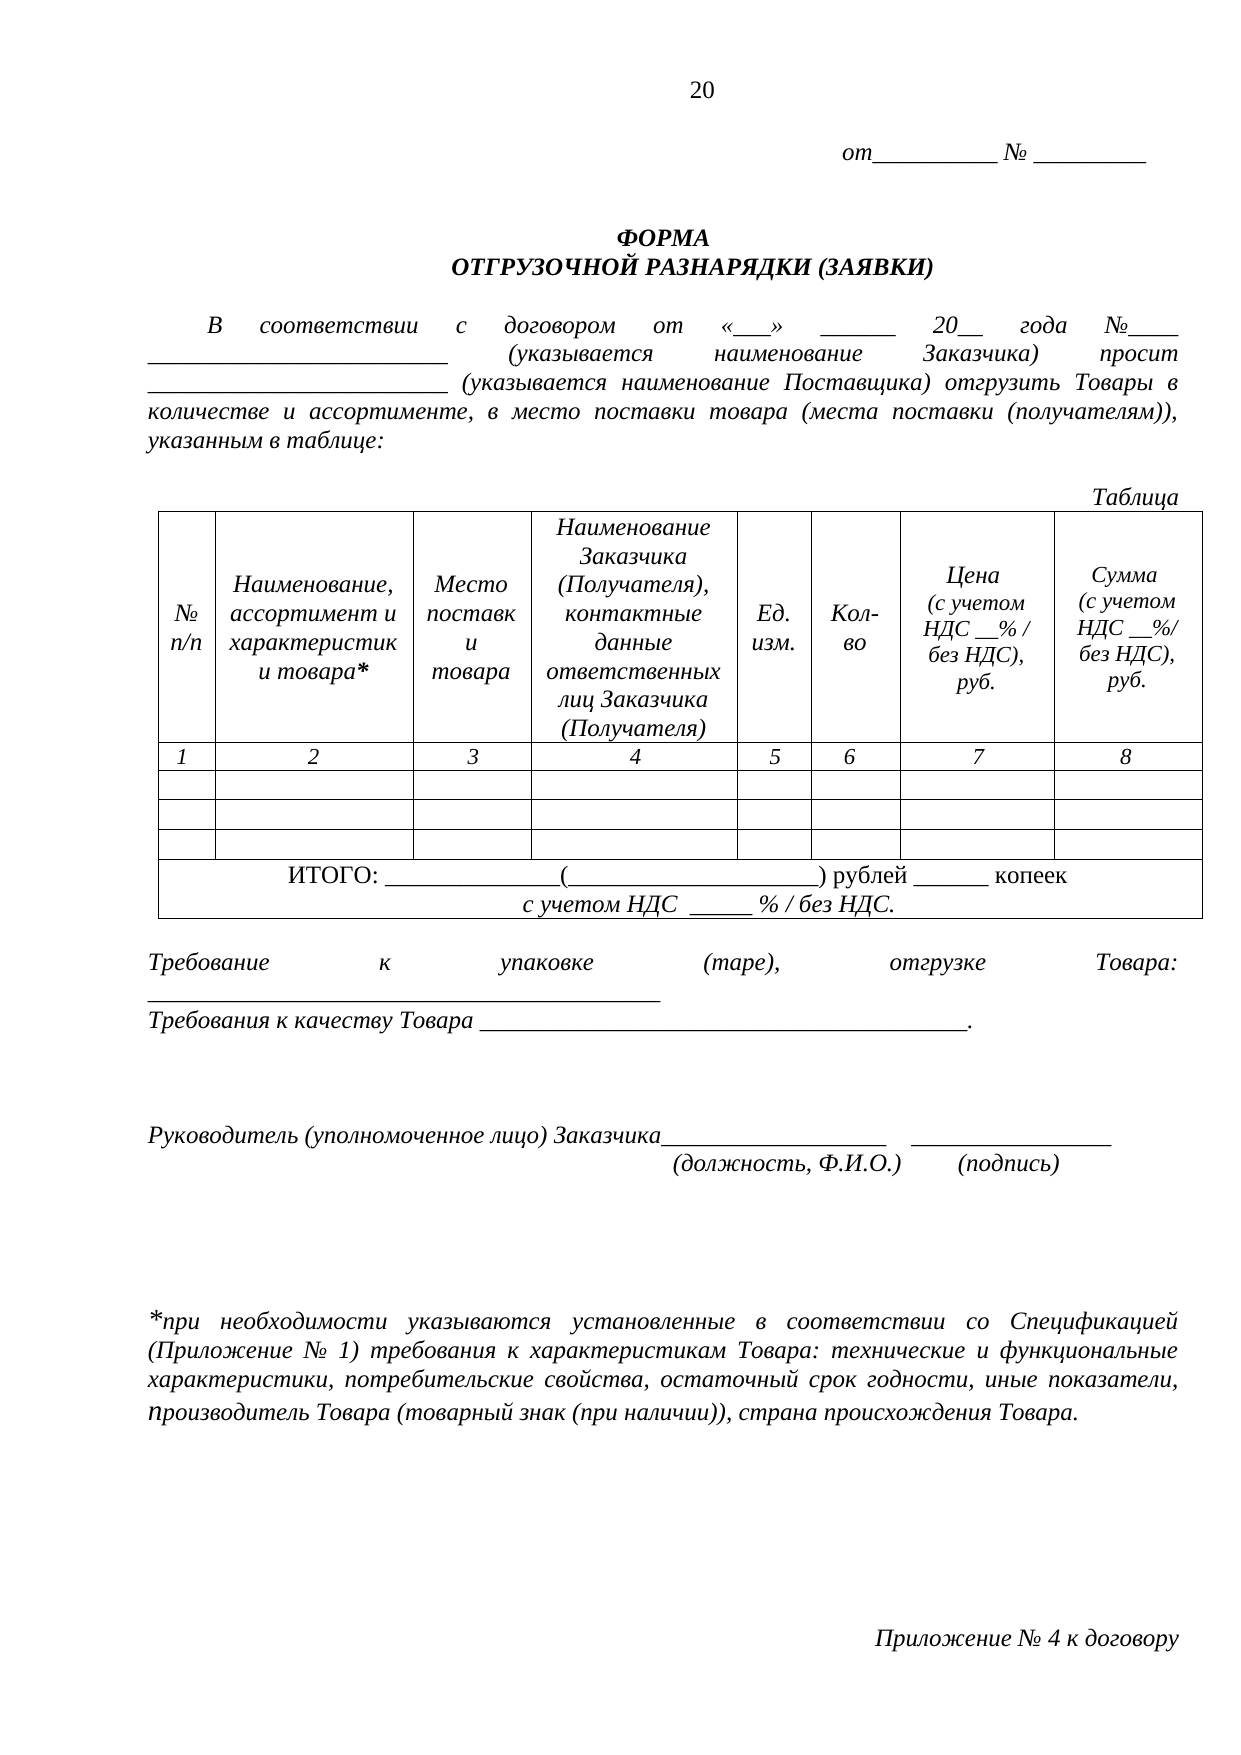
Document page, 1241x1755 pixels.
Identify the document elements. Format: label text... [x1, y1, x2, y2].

table_cell 5 [738, 743, 811, 769]
table_cell [1055, 771, 1202, 799]
table_cell 4 [532, 743, 737, 769]
table_cell [901, 800, 1054, 829]
table_header Кол-во [812, 512, 900, 742]
text ОТГРУЗОЧНОЙ РАЗНАРЯДКИ (ЗАЯВКИ) [148, 252, 1181, 281]
table_header Наименование Заказчика (Получателя), контактные данные ответственных лиц Заказчика (Получателя) [532, 512, 737, 742]
table_cell 7 [901, 743, 1054, 769]
table_header Цена (с учетом НДС __% / без НДС), руб. [901, 512, 1054, 742]
table_header Ед. изм. [738, 512, 811, 742]
text В соответствии с договором от «___» ______ 20__ года №____ ________________________ (указывается наименование Заказчика) просит ________________________ (указывается наименование Поставщика) отгрузить Товары в количестве и ассортименте, в место поставки товара (места поставки (получателям)), указанным в таблице: [148, 310, 1181, 453]
text Требование к упаковке (таре), отгрузке Товара: _________________________________________ [148, 947, 1181, 1005]
table_cell [812, 771, 900, 799]
table_header № п/п [159, 512, 215, 742]
table_header Сумма (с учетом НДС __%/ без НДС), руб. [1055, 512, 1202, 742]
table_cell [414, 800, 531, 829]
table_cell [1055, 830, 1202, 859]
table_cell [812, 800, 900, 829]
table_cell [216, 771, 413, 799]
table_cell [216, 830, 413, 859]
table_cell [738, 800, 811, 829]
table_cell [532, 800, 737, 829]
table_cell [414, 771, 531, 799]
table_cell 6 [812, 743, 900, 769]
text Таблица [148, 482, 1181, 511]
table_cell [1055, 800, 1202, 829]
text Приложение № 4 к договору [148, 1623, 1181, 1652]
table_cell [812, 830, 900, 859]
text Требования к качеству Товара _______________________________________. [148, 1005, 1181, 1033]
text ФОРМА [148, 223, 1181, 252]
table_cell [738, 830, 811, 859]
table_cell 8 [1055, 743, 1202, 769]
table_cell [532, 830, 737, 859]
table_cell [901, 830, 1054, 859]
text от__________ № _________ [842, 137, 1181, 166]
table_cell [532, 771, 737, 799]
table_cell 1 [159, 743, 215, 769]
table_cell [901, 771, 1054, 799]
table_cell 3 [414, 743, 531, 769]
text Руководитель (уполномоченное лицо) Заказчика__________________ ________________ [148, 1120, 1181, 1148]
table_cell [414, 830, 531, 859]
text (должность, Ф.И.О.) (подпись) [148, 1148, 1181, 1177]
table_cell [159, 800, 215, 829]
table_cell [159, 771, 215, 799]
table_cell [216, 800, 413, 829]
table_cell [159, 830, 215, 859]
table_header Место поставки товара [414, 512, 531, 742]
text *при необходимости указываются установленные в соответствии со Спецификацией (Приложение № 1) требования к характеристикам Товара: технические и функциональные характеристики, потребительские свойства, остаточный срок годности, иные показатели, производитель Товара (товарный знак (при наличии)), страна происхождения Товара. [148, 1302, 1181, 1426]
table_header Наименование, ассортимент и характеристики товара* [216, 512, 413, 742]
table_cell 2 [216, 743, 413, 769]
table_cell [738, 771, 811, 799]
table_cell ИТОГО: ______________(____________________) рублей ______ копеек с учетом НДС _____ % / без НДС. [159, 860, 1202, 917]
